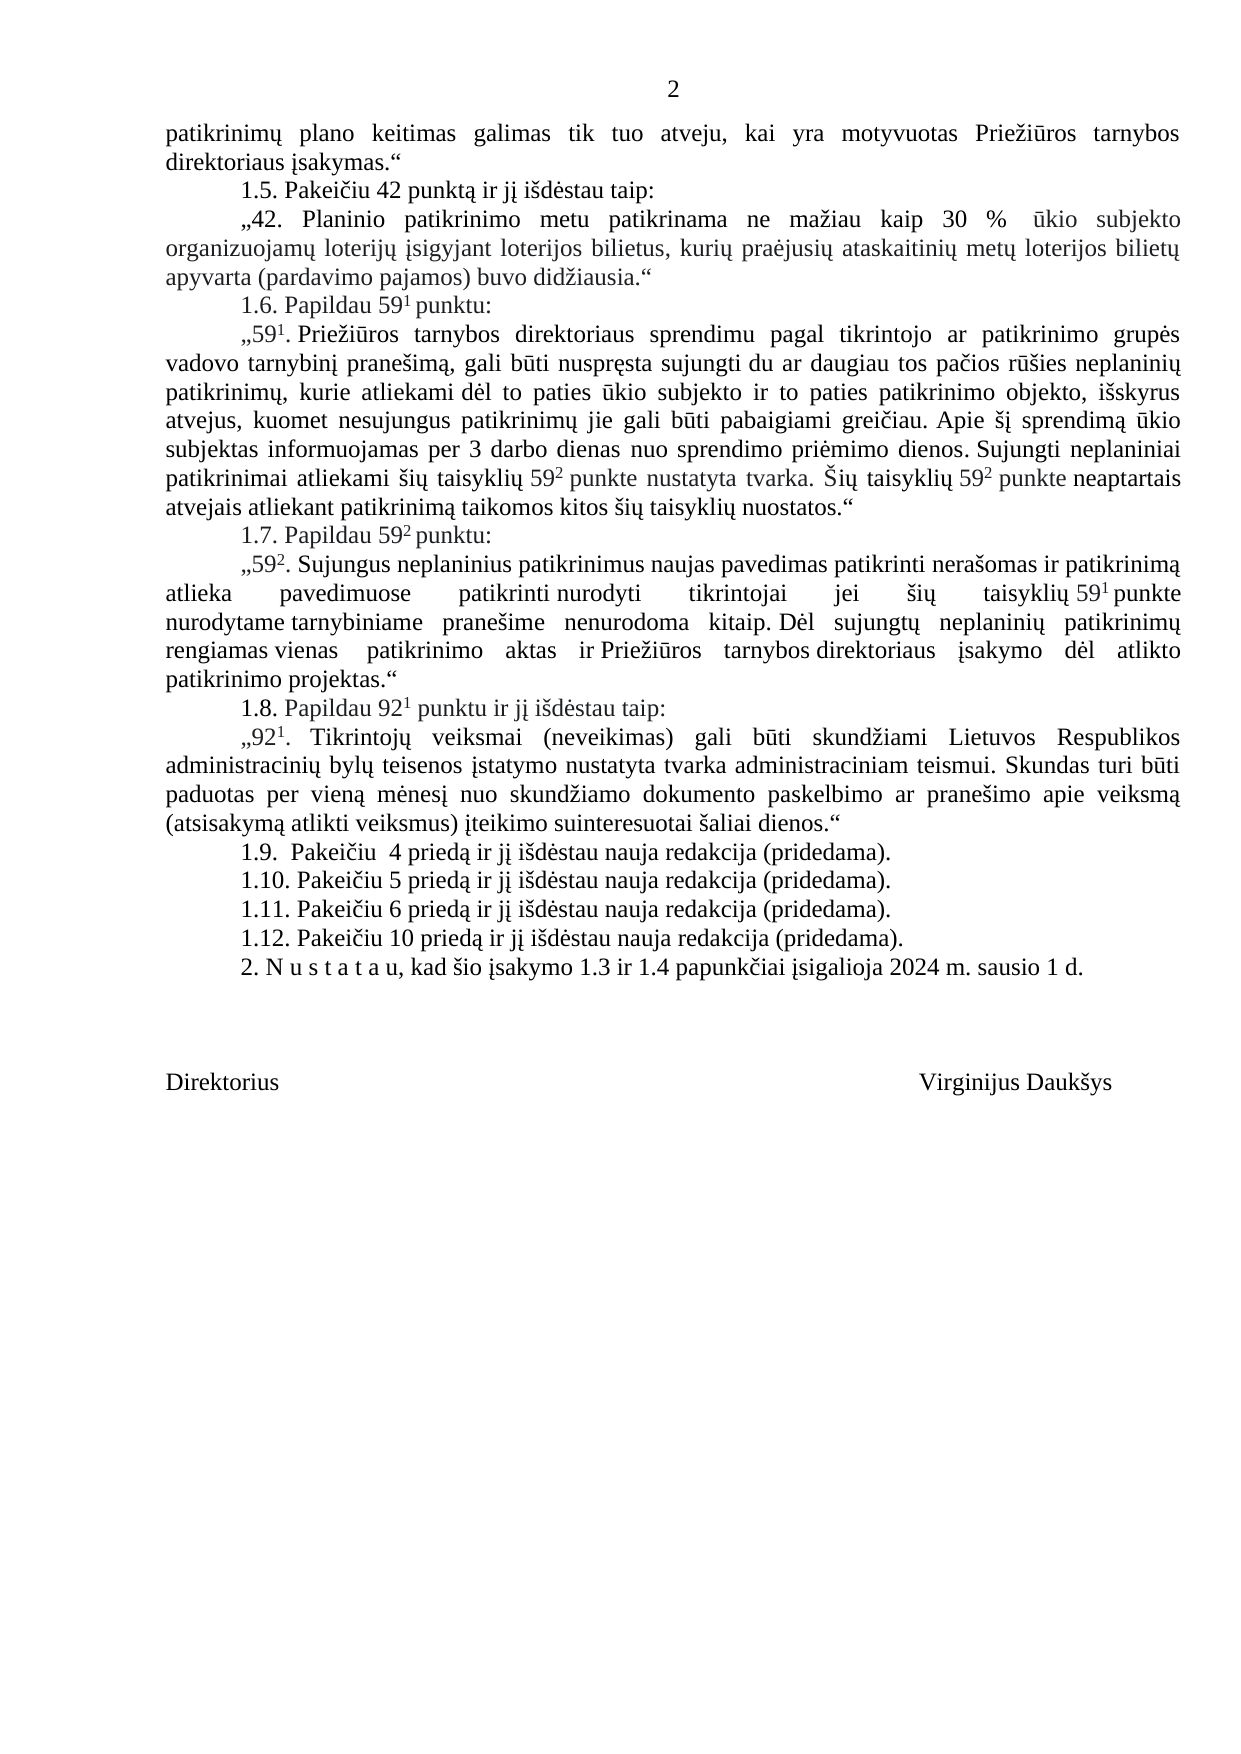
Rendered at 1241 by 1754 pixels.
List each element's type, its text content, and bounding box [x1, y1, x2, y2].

text „591. Priežiūros tarnybos direktoriaus sprendimu pagal tikrintojo ar patikrinimo grupės vadovo tarnybinį pranešimą, gali būti nuspręsta sujungti du ar daugiau tos pačios rūšies neplaninių patikrinimų, kurie atliekami dėl to paties ūkio subjekto ir to paties patikrinimo objekto, išskyrus atvejus, kuomet nesujungus patikrinimų jie gali būti pabaigiami greičiau. Apie šį sprendimą ūkio subjektas informuojamas per 3 darbo dienas nuo sprendimo priėmimo dienos. Sujungti neplaniniai patikrinimai atliekami šių taisyklių 592 punkte nustatyta tvarka. Šių taisyklių 592 punkte neaptartais atvejais atliekant patikrinimą taikomos kitos šių taisyklių nuostatos.“ [165, 319, 1181, 521]
text 2. N u s t a t a u, kad šio įsakymo 1.3 ir 1.4 papunkčiai įsigalioja 2024 m. sausio 1 d. [165, 952, 1181, 981]
text „921. Tikrintojų veiksmai (neveikimas) gali būti skundžiami Lietuvos Respublikos administracinių bylų teisenos įstatymo nustatyta tvarka administraciniam teismui. Skundas turi būti paduotas per vieną mėnesį nuo skundžiamo dokumento paskelbimo ar pranešimo apie veiksmą (atsisakymą atlikti veiksmus) įteikimo suinteresuotai šaliai dienos.“ [165, 722, 1181, 837]
text 1.10. Pakeičiu 5 priedą ir jį išdėstau nauja redakcija (pridedama). [165, 866, 1181, 894]
text Direktorius Virginijus Daukšys [165, 1067, 1122, 1096]
text „42. Planinio patikrinimo metu patikrinama ne mažiau kaip 30 % ūkio subjekto organizuojamų loterijų įsigyjant loterijos bilietus, kurių praėjusių ataskaitinių metų loterijos bilietų apyvarta (pardavimo pajamos) buvo didžiausia.“ [165, 204, 1181, 291]
text „592. Sujungus neplaninius patikrinimus naujas pavedimas patikrinti nerašomas ir patikrinimą atlieka pavedimuose patikrinti nurodyti tikrintojai jei šių taisyklių 591 punkte nurodytame tarnybiniame pranešime nenurodoma kitaip. Dėl sujungtų neplaninių patikrinimų rengiamas vienas patikrinimo aktas ir Priežiūros tarnybos direktoriaus įsakymo dėl atlikto patikrinimo projektas.“ [165, 549, 1181, 693]
text 1.11. Pakeičiu 6 priedą ir jį išdėstau nauja redakcija (pridedama). [165, 894, 1181, 923]
text 1.9. Pakeičiu 4 priedą ir jį išdėstau nauja redakcija (pridedama). [165, 837, 1181, 866]
text 1.12. Pakeičiu 10 priedą ir jį išdėstau nauja redakcija (pridedama). [165, 923, 1181, 952]
text patikrinimų plano keitimas galimas tik tuo atveju, kai yra motyvuotas Priežiūros tarnybos direktoriaus įsakymas.“ [165, 118, 1181, 176]
text 1.6. Papildau 591 punktu: [165, 291, 1181, 319]
text 1.8. Papildau 921 punktu ir jį išdėstau taip: [165, 693, 1181, 722]
text 1.5. Pakeičiu 42 punktą ir jį išdėstau taip: [165, 176, 1181, 204]
text 1.7. Papildau 592 punktu: [165, 521, 1181, 549]
